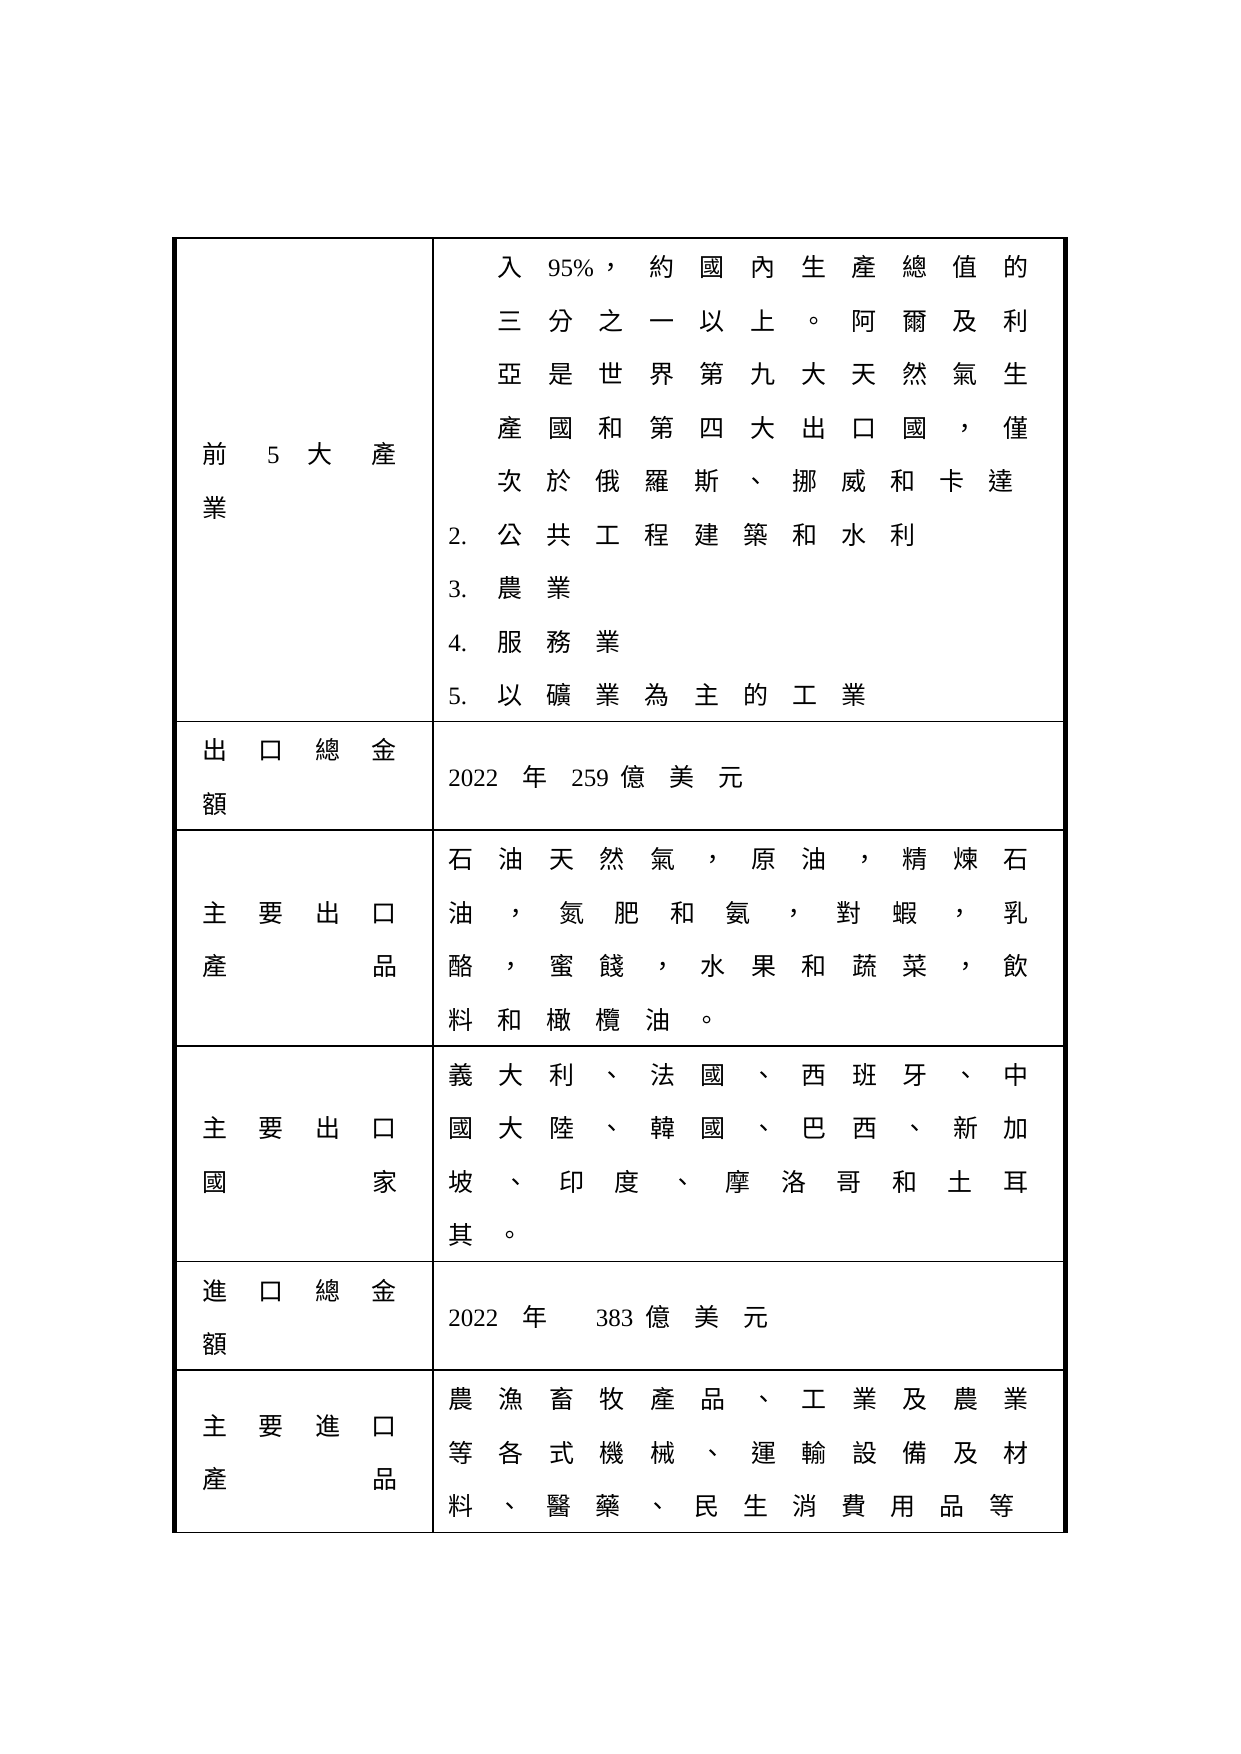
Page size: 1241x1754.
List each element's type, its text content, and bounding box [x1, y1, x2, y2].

table_cell 主要進口產品 [177, 1371, 432, 1532]
table_cell 義大利、法國、西班牙、中國大陸、韓國、巴西、新加坡、印度、摩洛哥和土耳其。 [434, 1047, 1063, 1261]
table_cell 主要出口國家 [177, 1047, 432, 1261]
table_cell 進口總金額 [177, 1262, 432, 1369]
table_cell 出口總金額 [177, 722, 432, 829]
table_cell 2022年259億美元 [434, 722, 1063, 829]
table_cell 石油天然氣，原油，精煉石油，氮肥和氨，對蝦，乳酪，蜜餞，水果和蔬菜，飲料和橄欖油。 [434, 831, 1063, 1045]
table_cell 2022年 383億美元 [434, 1262, 1063, 1369]
table_cell 入95%，約國內生產總值的三分之一以上。阿爾及利亞是世界第九大天然氣生產國和第四大出口國，僅次於俄羅斯、挪威和卡達 2. 公共工程建築和水利 3. 農業 4. 服務業 5. 以礦業為主的工業 [434, 239, 1063, 721]
table_cell 前5大產業 [177, 239, 432, 721]
table_cell 農漁畜牧產品、工業及農業等各式機械、運輸設備及材料、醫藥、民生消費用品等 [434, 1371, 1063, 1532]
table_cell 主要出口產品 [177, 831, 432, 1045]
